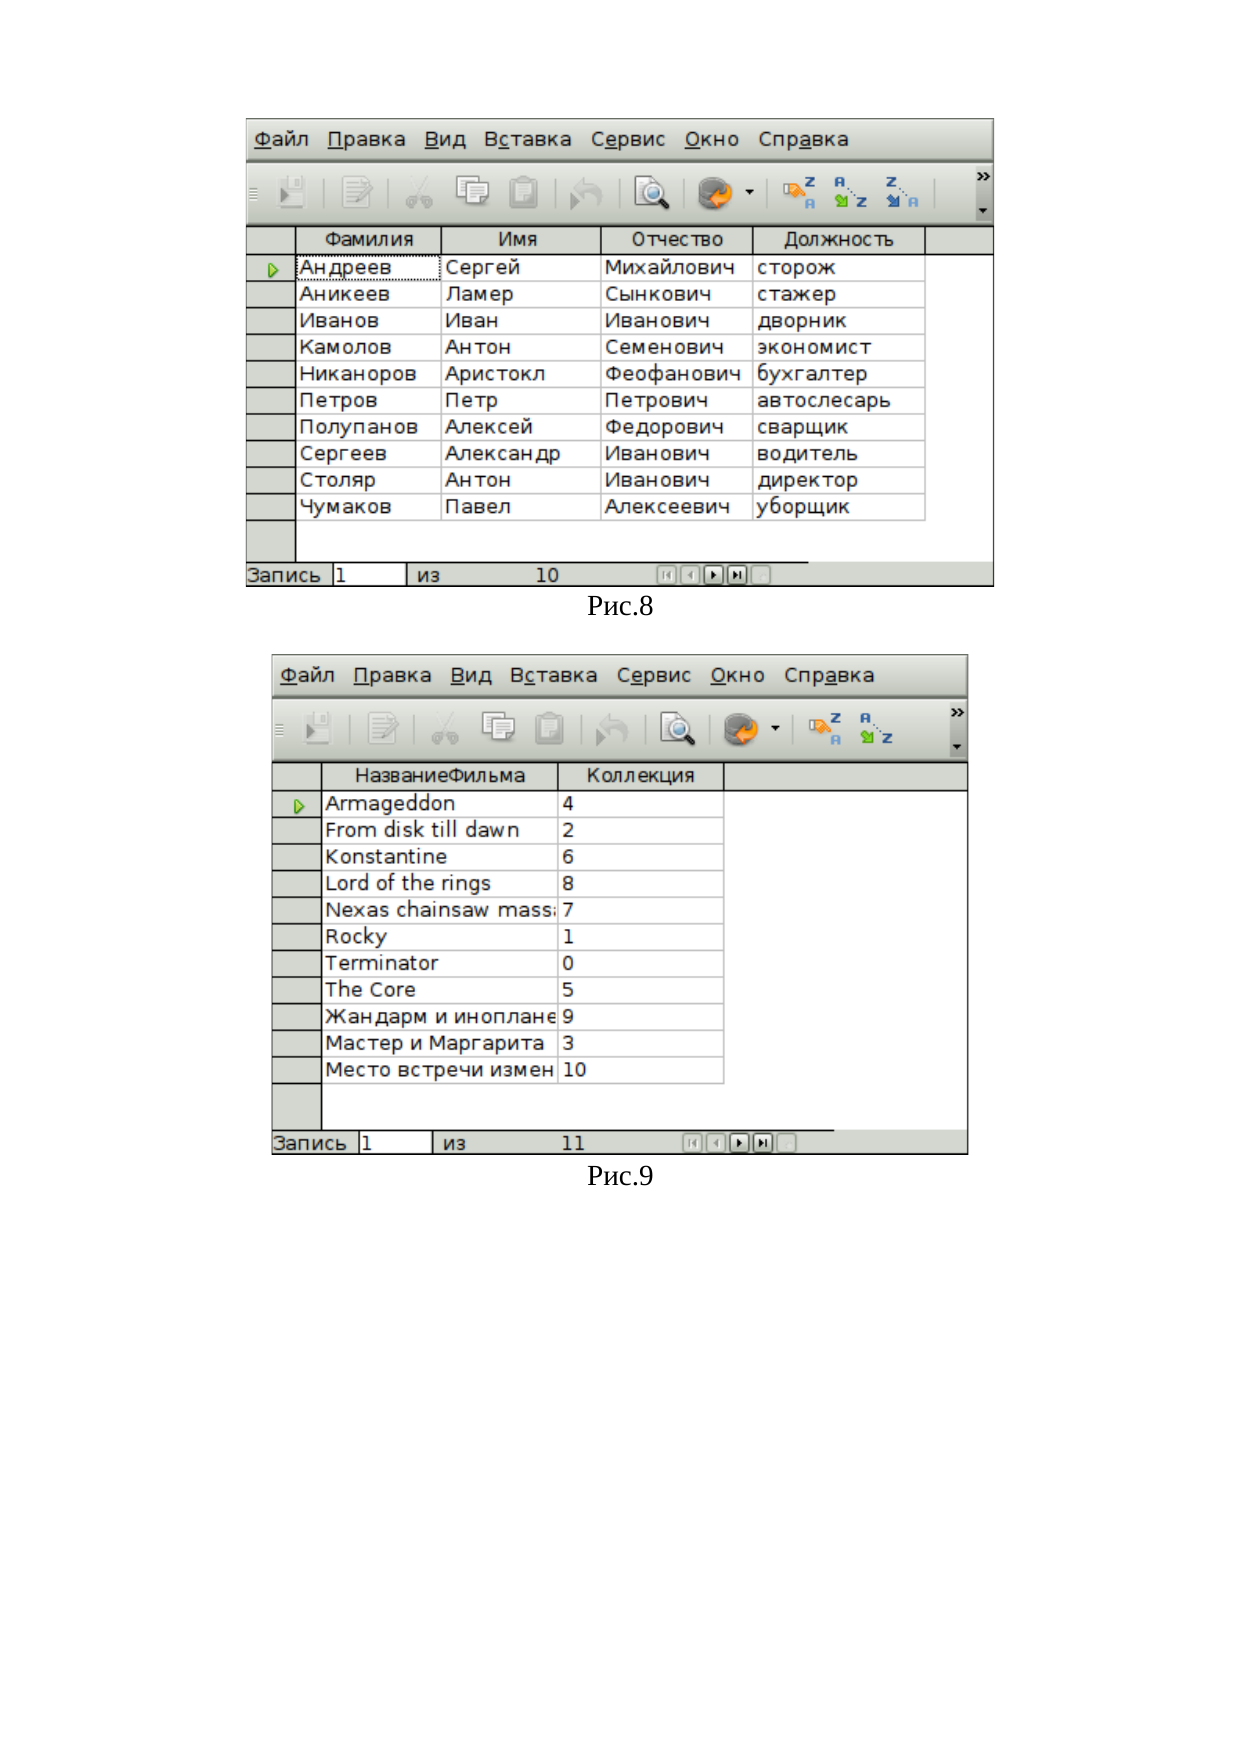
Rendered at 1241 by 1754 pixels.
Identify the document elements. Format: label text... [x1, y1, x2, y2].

text Рис.9 [118, 1158, 1122, 1191]
text Рис.8 [118, 487, 1122, 621]
picture [245, 118, 995, 587]
picture [271, 654, 969, 1155]
